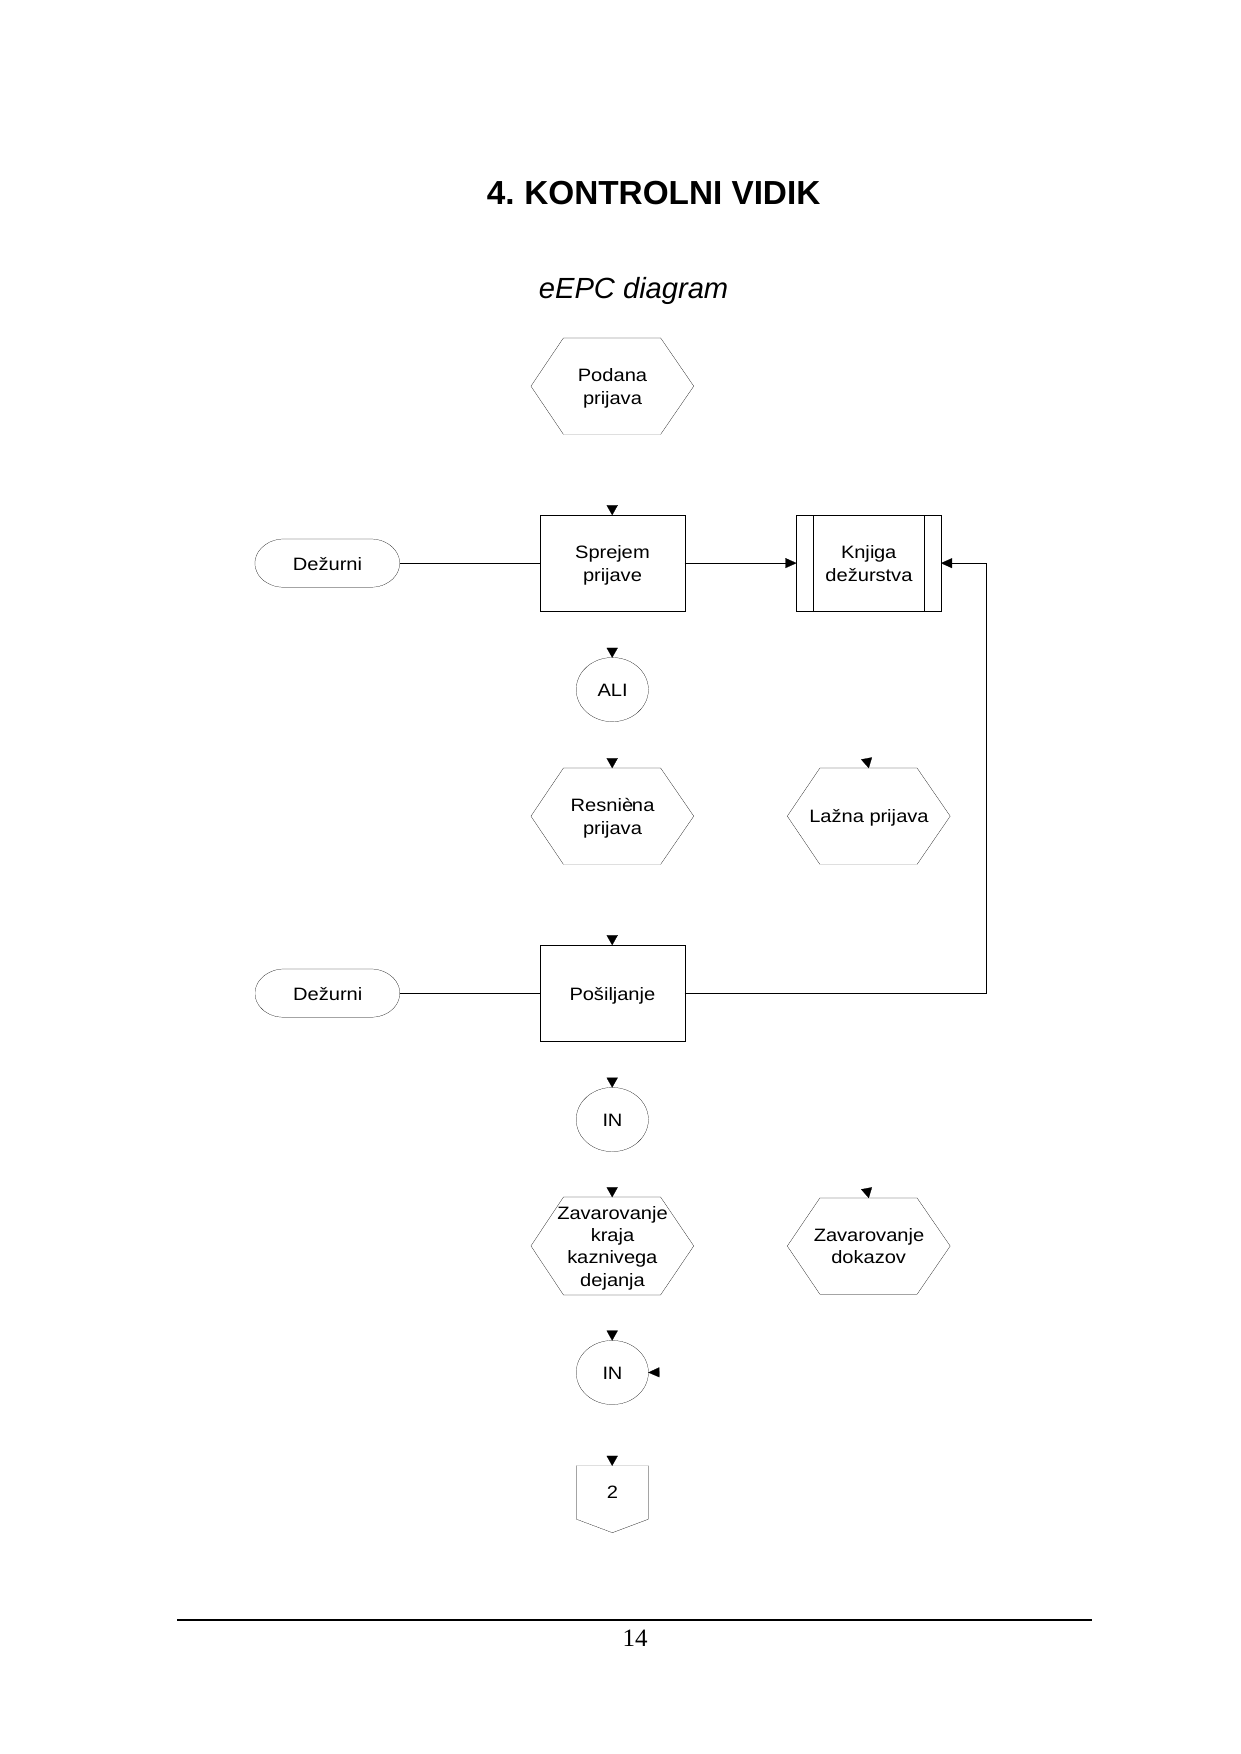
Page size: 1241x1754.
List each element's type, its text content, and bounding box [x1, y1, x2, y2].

subtitle KONTROLNI VIDIK [215, 173, 1092, 211]
subtitle eEPC diagram [177, 271, 1092, 305]
